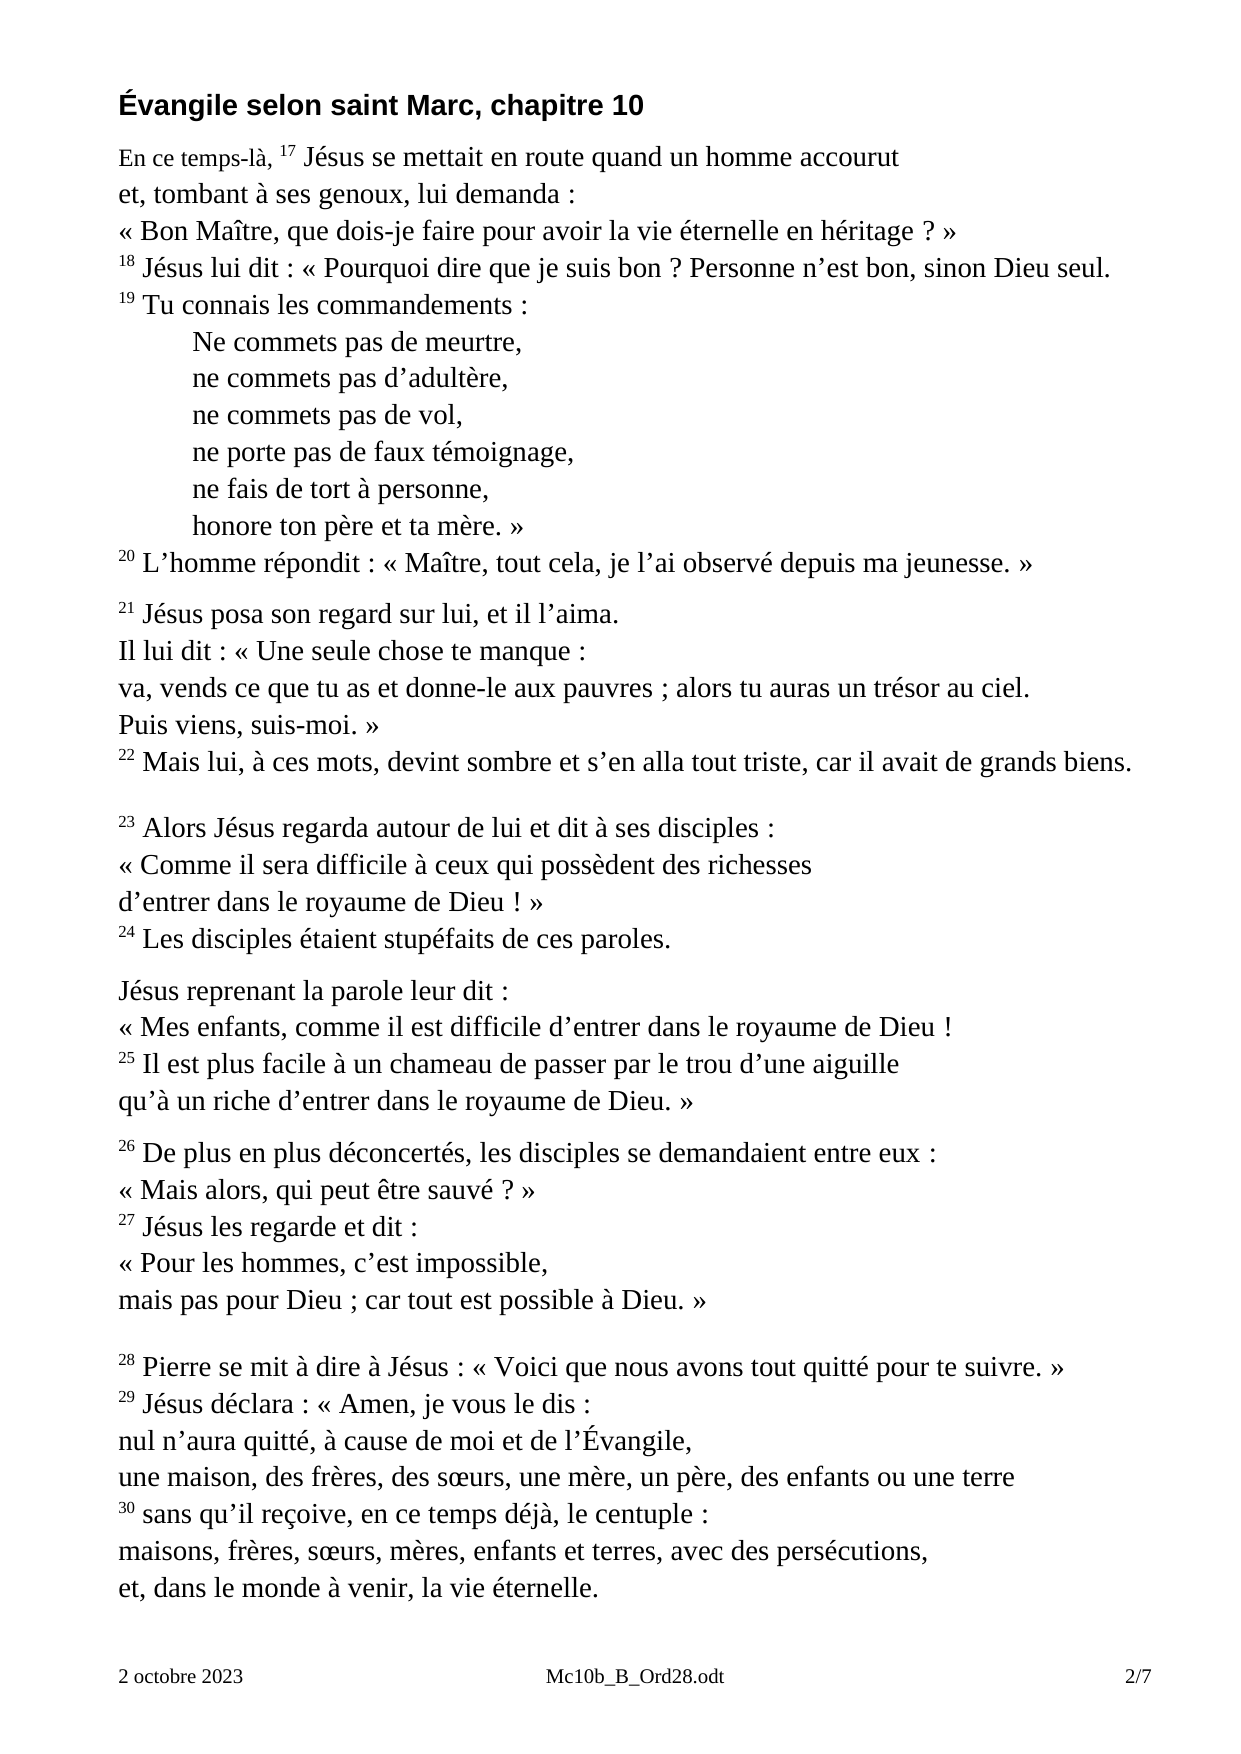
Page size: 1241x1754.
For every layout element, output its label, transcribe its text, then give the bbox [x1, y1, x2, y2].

text et, tombant à ses genoux, lui demanda : [118, 178, 1152, 210]
text ne porte pas de faux témoignage, [192, 436, 1152, 468]
text va, vends ce que tu as et donne-le aux pauvres ; alors tu auras un trésor au ciel. [118, 672, 1152, 704]
text « Mais alors, qui peut être sauvé ? » [118, 1173, 1152, 1205]
text 29 Jésus déclara : « Amen, je vous le dis : [118, 1387, 1152, 1419]
text mais pas pour Dieu ; car tout est possible à Dieu. » [118, 1284, 1152, 1316]
text « Pour les hommes, c’est impossible, [118, 1247, 1152, 1279]
text 23 Alors Jésus regarda autour de lui et dit à ses disciples : [118, 812, 1152, 844]
text 26 De plus en plus déconcertés, les disciples se demandaient entre eux : [118, 1136, 1152, 1168]
text 27 Jésus les regarde et dit : [118, 1210, 1152, 1242]
text « Bon Maître, que dois-je faire pour avoir la vie éternelle en héritage ? » [118, 214, 1152, 247]
text « Mes enfants, comme il est difficile d’entrer dans le royaume de Dieu ! [118, 1011, 1152, 1043]
text ne commets pas d’adultère, [192, 362, 1152, 394]
text une maison, des frères, des sœurs, une mère, un père, des enfants ou une terre [118, 1461, 1152, 1493]
text Il lui dit : « Une seule chose te manque : [118, 635, 1152, 667]
text En ce temps-là, 17 Jésus se mettait en route quand un homme accourut [118, 141, 1152, 173]
text honore ton père et ta mère. » [192, 509, 1152, 542]
text ne fais de tort à personne, [192, 473, 1152, 505]
text 21 Jésus posa son regard sur lui, et il l’aima. [118, 598, 1152, 630]
text 19 Tu connais les commandements : [118, 288, 1152, 320]
text maisons, frères, sœurs, mères, enfants et terres, avec des persécutions, [118, 1535, 1152, 1567]
text Puis viens, suis-moi. » [118, 709, 1152, 741]
text et, dans le monde à venir, la vie éternelle. [118, 1572, 1152, 1604]
text d’entrer dans le royaume de Dieu ! » [118, 886, 1152, 918]
text qu’à un riche d’entrer dans le royaume de Dieu. » [118, 1085, 1152, 1117]
text 28 Pierre se mit à dire à Jésus : « Voici que nous avons tout quitté pour te suivre. » [118, 1350, 1152, 1382]
text 22 Mais lui, à ces mots, devint sombre et s’en alla tout triste, car il avait de grands biens. [118, 746, 1152, 778]
subtitle Évangile selon saint Marc, chapitre 10 [118, 88, 1152, 121]
text Jésus reprenant la parole leur dit : [118, 974, 1152, 1006]
text nul n’aura quitté, à cause de moi et de l’Évangile, [118, 1424, 1152, 1456]
text 18 Jésus lui dit : « Pourquoi dire que je suis bon ? Personne n’est bon, sinon Dieu seul. [118, 251, 1152, 283]
text 20 L’homme répondit : « Maître, tout cela, je l’ai observé depuis ma jeunesse. » [118, 546, 1152, 578]
text ne commets pas de vol, [192, 399, 1152, 431]
text 24 Les disciples étaient stupéfaits de ces paroles. [118, 922, 1152, 954]
text « Comme il sera difficile à ceux qui possèdent des richesses [118, 849, 1152, 881]
text 25 Il est plus facile à un chameau de passer par le trou d’une aiguille [118, 1048, 1152, 1080]
text Ne commets pas de meurtre, [192, 325, 1152, 357]
text 30 sans qu’il reçoive, en ce temps déjà, le centuple : [118, 1498, 1152, 1530]
